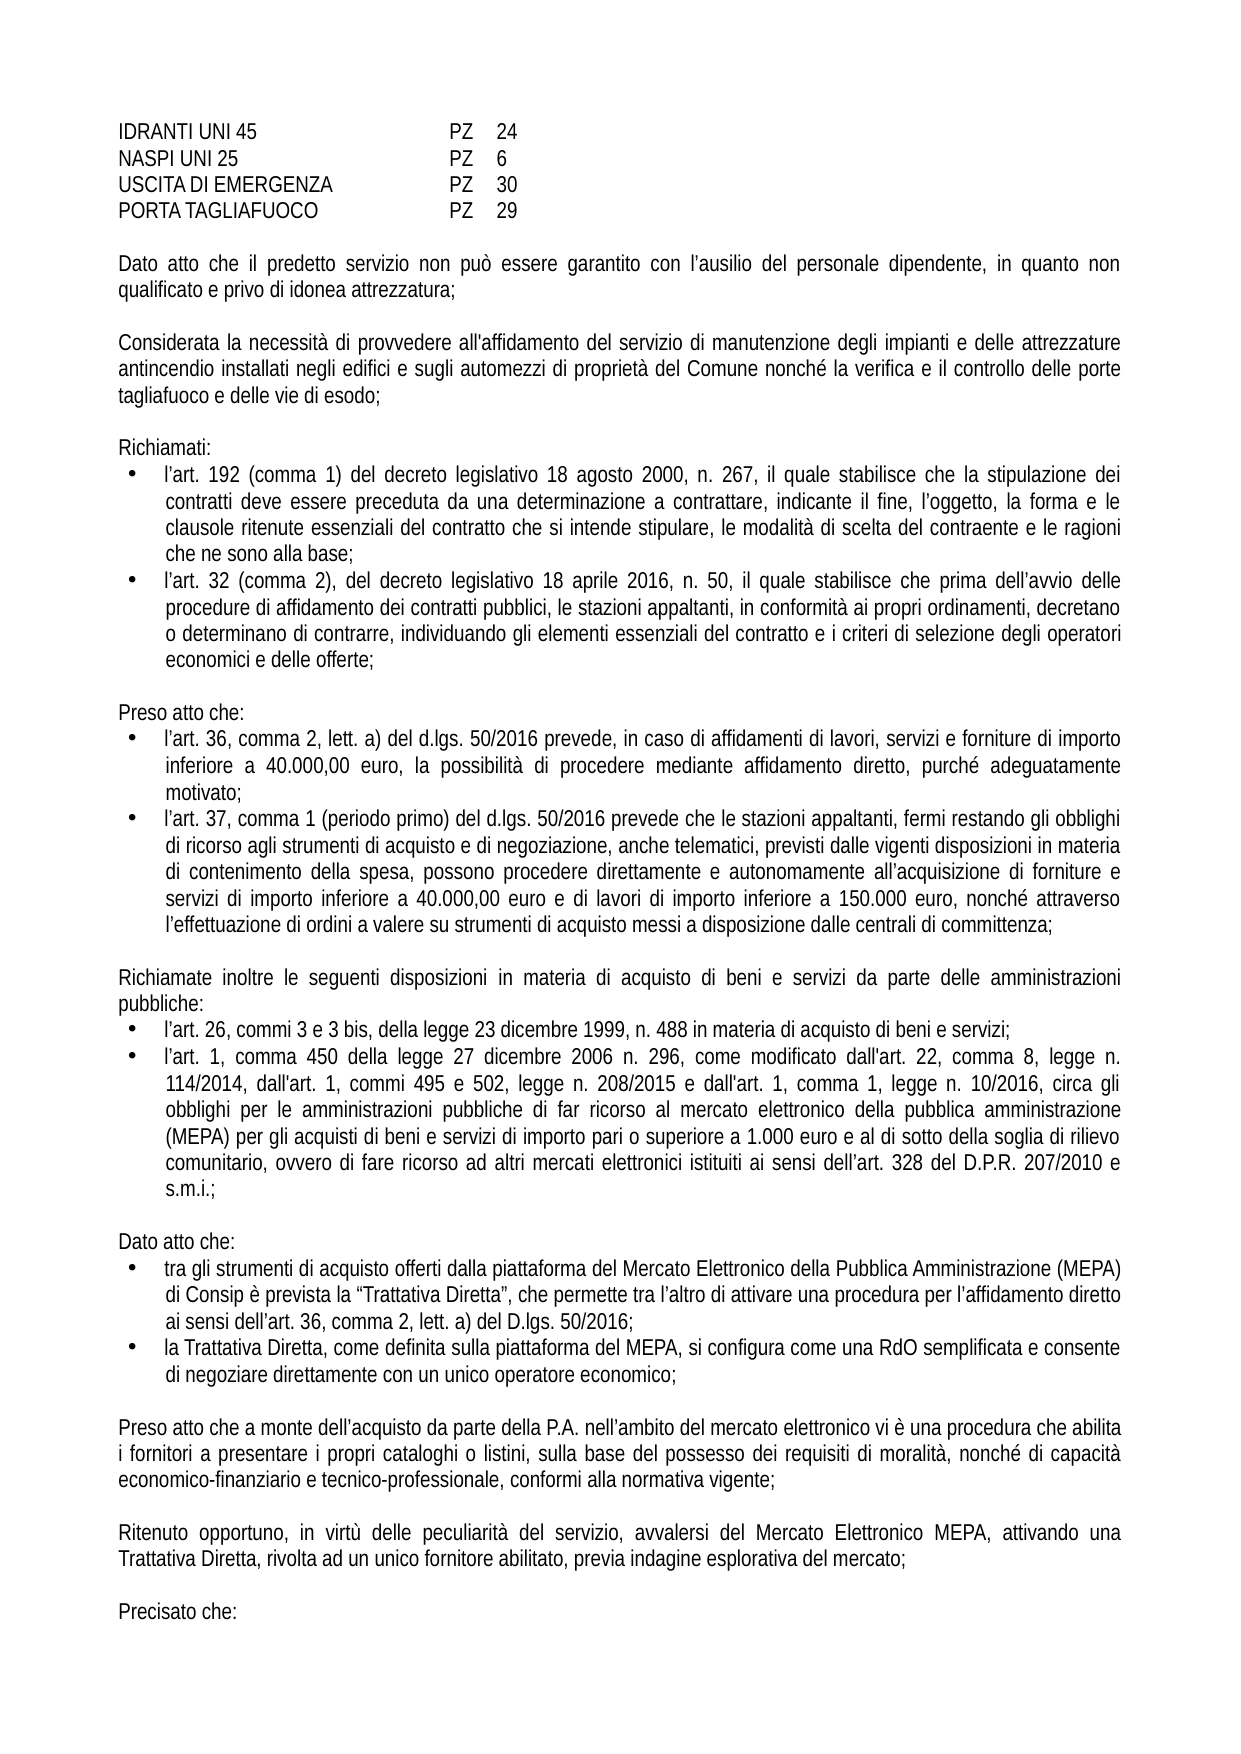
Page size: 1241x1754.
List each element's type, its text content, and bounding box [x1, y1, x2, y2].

list l’art. 32 (comma 2), del decreto legislativo 18 aprile 2016, n. 50, il quale stabilisce che prima dell’avvio delle procedure di affidamento dei contratti pubblici, le stazioni appaltanti, in conformità ai propri ordinamenti, decretano o determinano di contrarre, individuando gli elementi essenziali del contratto e i criteri di selezione degli operatori economici e delle offerte; [128, 567, 1122, 673]
text Considerata la necessità di provvedere all'affidamento del servizio di manutenzione degli impianti e delle attrezzature antincendio installati negli edifici e sugli automezzi di proprietà del Comune nonché la verifica e il controllo delle porte tagliafuoco e delle vie di esodo; [118, 329, 1122, 408]
list la Trattativa Diretta, come definita sulla piattaforma del MEPA, si configura come una RdO semplificata e consente di negoziare direttamente con un unico operatore economico; [128, 1334, 1122, 1387]
list l’art. 37, comma 1 (periodo primo) del d.lgs. 50/2016 prevede che le stazioni appaltanti, fermi restando gli obblighi di ricorso agli strumenti di acquisto e di negoziazione, anche telematici, previsti dalle vigenti disposizioni in materia di contenimento della spesa, possono procedere direttamente e autonomamente all’acquisizione di forniture e servizi di importo inferiore a 40.000,00 euro e di lavori di importo inferiore a 150.000 euro, nonché attraverso l’effettuazione di ordini a valere su strumenti di acquisto messi a disposizione dalle centrali di committenza; [128, 805, 1122, 937]
text NASPI UNI 25 PZ 6 [118, 144, 1122, 171]
text Ritenuto opportuno, in virtù delle peculiarità del servizio, avvalersi del Mercato Elettronico MEPA, attivando una Trattativa Diretta, rivolta ad un unico fornitore abilitato, previa indagine esplorativa del mercato; [118, 1519, 1122, 1572]
text Dato atto che: [118, 1228, 1122, 1254]
text PORTA TAGLIAFUOCO PZ 29 [118, 197, 1122, 223]
list l’art. 26, commi 3 e 3 bis, della legge 23 dicembre 1999, n. 488 in materia di acquisto di beni e servizi; [128, 1016, 1122, 1043]
list l’art. 1, comma 450 della legge 27 dicembre 2006 n. 296, come modificato dall'art. 22, comma 8, legge n. 114/2014, dall'art. 1, commi 495 e 502, legge n. 208/2015 e dall'art. 1, comma 1, legge n. 10/2016, circa gli obblighi per le amministrazioni pubbliche di far ricorso al mercato elettronico della pubblica amministrazione (MEPA) per gli acquisti di beni e servizi di importo pari o superiore a 1.000 euro e al di sotto della soglia di rilievo comunitario, ovvero di fare ricorso ad altri mercati elettronici istituiti ai sensi dell’art. 328 del D.P.R. 207/2010 e s.m.i.; [128, 1043, 1122, 1202]
text Richiamate inoltre le seguenti disposizioni in materia di acquisto di beni e servizi da parte delle amministrazioni pubbliche: [118, 963, 1122, 1016]
text Dato atto che il predetto servizio non può essere garantito con l’ausilio del personale dipendente, in quanto non qualificato e privo di idonea attrezzatura; [118, 250, 1122, 303]
list l’art. 192 (comma 1) del decreto legislativo 18 agosto 2000, n. 267, il quale stabilisce che la stipulazione dei contratti deve essere preceduta da una determinazione a contrattare, indicante il fine, l’oggetto, la forma e le clausole ritenute essenziali del contratto che si intende stipulare, le modalità di scelta del contraente e le ragioni che ne sono alla base; [128, 461, 1122, 567]
text Preso atto che a monte dell’acquisto da parte della P.A. nell’ambito del mercato elettronico vi è una procedura che abilita i fornitori a presentare i propri cataloghi o listini, sulla base del possesso dei requisiti di moralità, nonché di capacità economico-finanziario e tecnico-professionale, conformi alla normativa vigente; [118, 1414, 1122, 1493]
text Precisato che: [118, 1598, 1122, 1624]
text USCITA DI EMERGENZA PZ 30 [118, 171, 1122, 197]
list l’art. 36, comma 2, lett. a) del d.lgs. 50/2016 prevede, in caso di affidamenti di lavori, servizi e forniture di importo inferiore a 40.000,00 euro, la possibilità di procedere mediante affidamento diretto, purché adeguatamente motivato; [128, 725, 1122, 805]
text Richiamati: [118, 434, 1122, 461]
list tra gli strumenti di acquisto offerti dalla piattaforma del Mercato Elettronico della Pubblica Amministrazione (MEPA) di Consip è prevista la “Trattativa Diretta”, che permette tra l’altro di attivare una procedura per l’affidamento diretto ai sensi dell’art. 36, comma 2, lett. a) del D.lgs. 50/2016; [128, 1254, 1122, 1334]
text Preso atto che: [118, 699, 1122, 725]
text IDRANTI UNI 45 PZ 24 [118, 118, 1122, 144]
